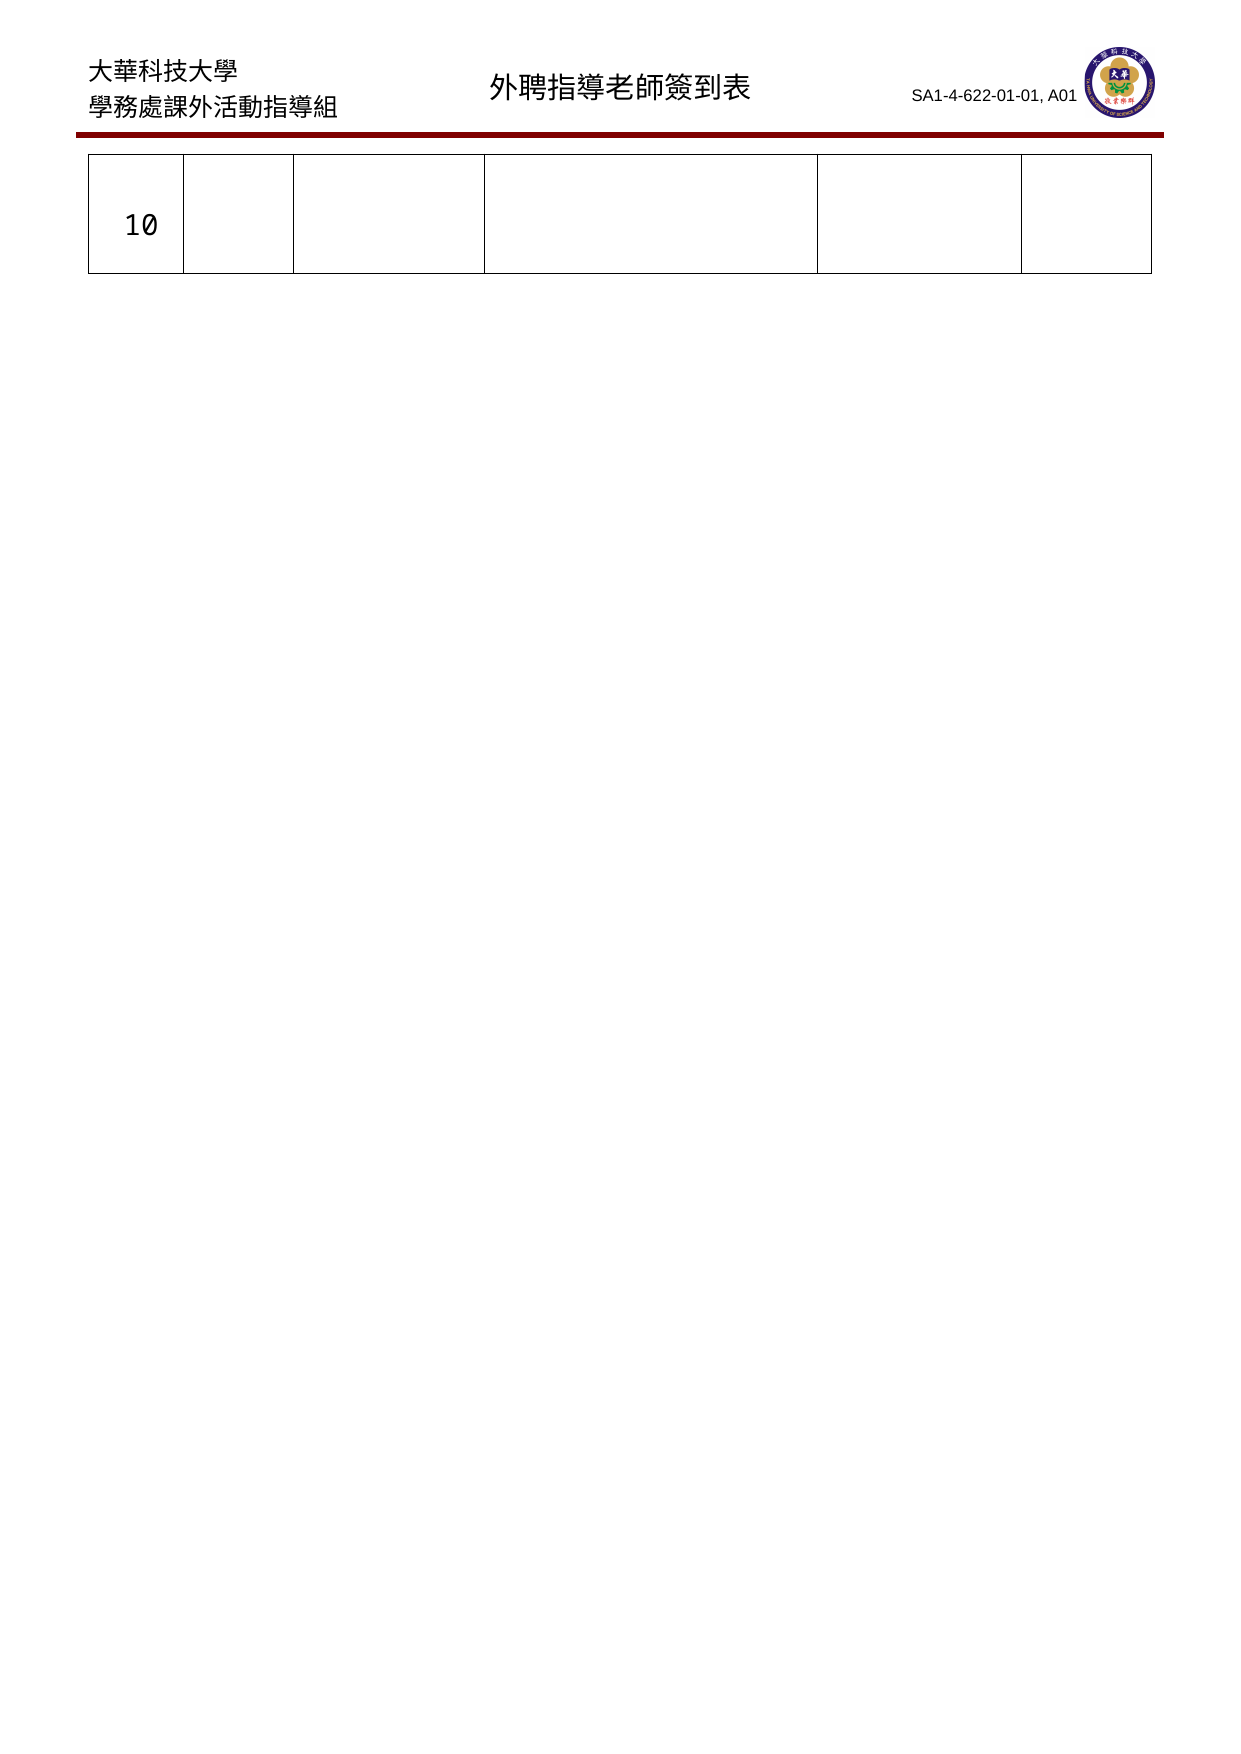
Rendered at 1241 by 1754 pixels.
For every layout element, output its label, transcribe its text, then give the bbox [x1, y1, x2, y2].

table_cell [294, 155, 484, 273]
table_cell [184, 155, 293, 273]
table_cell 10 [89, 155, 183, 273]
table_cell [1022, 155, 1151, 273]
table_cell [818, 155, 1021, 273]
table_cell [485, 155, 817, 273]
